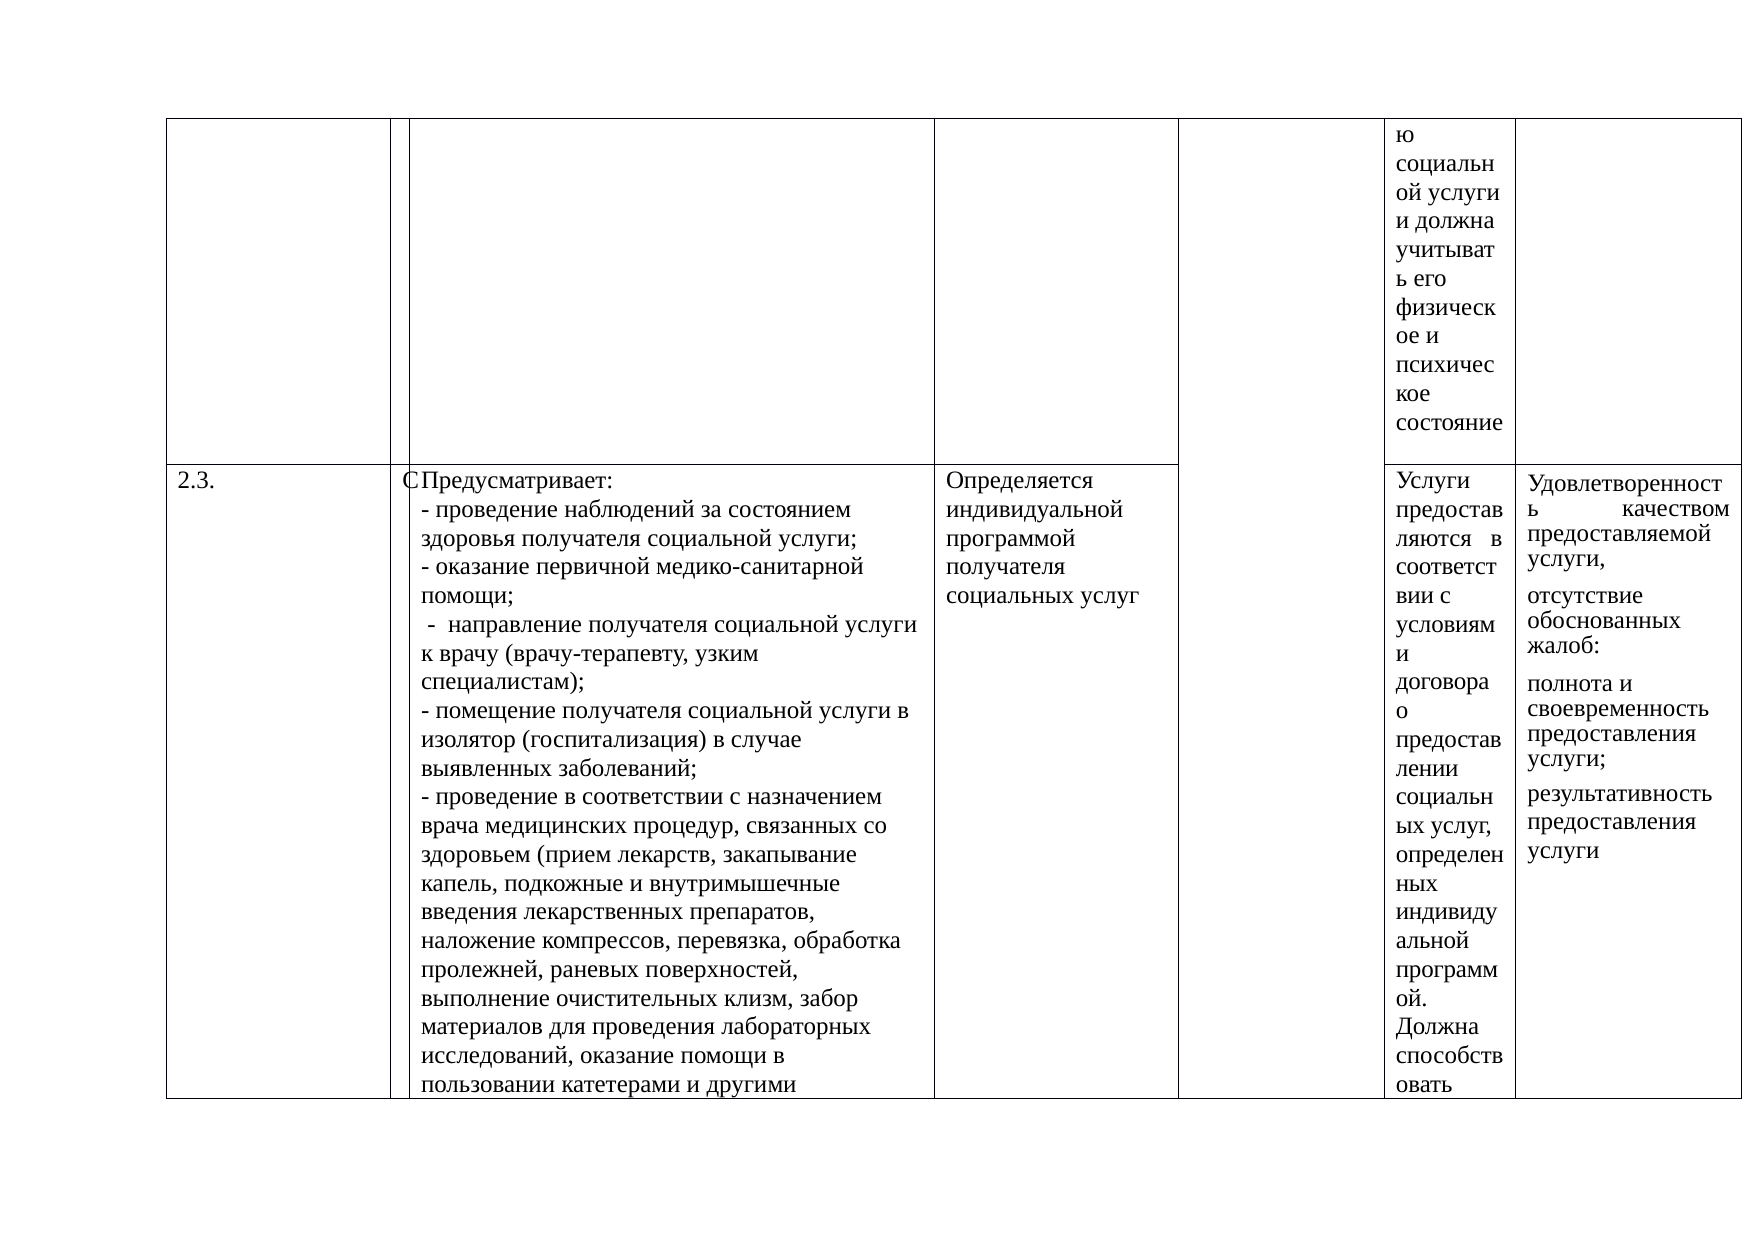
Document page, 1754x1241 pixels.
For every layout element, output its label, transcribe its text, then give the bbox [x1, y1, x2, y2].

table_cell [1179, 119, 1384, 1098]
table_cell Систематическое наблюдение за получателями социальных услуг в целях выявления отклонений в состоянии их здоровья [391, 465, 409, 1098]
table_cell Предусматривает: - проведение наблюдений за состоянием здоровья получателя социальной услуги; - оказание первичной медико-санитарной помощи; - направление получателя социальной услуги к врачу (врачу-терапевту, узким специалистам); - помещение получателя социальной услуги в изолятор (госпитализация) в случае выявленных заболеваний; - проведение в соответствии с назначением врача медицинских процедур, связанных со здоровьем (прием лекарств, закапывание капель, подкожные и внутримышечные введения лекарственных препаратов, наложение компрессов, перевязка, обработка пролежней, раневых поверхностей, выполнение очистительных клизм, забор материалов для проведения лабораторных исследований, оказание помощи в пользовании катетерами и другими медицинскими изделиями) - заполнение истории болезни карты получателя социальной услуги; - подготовку результатов наблюдений для ознакомления врачом (врачом-терапевтом, иными специалистами); - содействие в обеспечении по заключению врача лекарственными средствами и изделиями медицинского назначения. [410, 465, 934, 1098]
table_cell Проведение оздоровительных мероприятий [391, 119, 409, 464]
table_cell [1516, 119, 1741, 464]
table_cell [167, 119, 390, 464]
table_cell [935, 119, 1178, 464]
table_cell Предусматривает: - организацию и проведение прогулки, содействие в проведении оздоровительной гимнастики, занятий физкультурой и спортом, дневного сна, водных процедур, закаливания (принятие воздушных ванн); - изучение списка получателей социальных услуг, их медицинских показаний, состояния их здоровья; - организацию лечебно-оздоровительных мероприятий; - разработку тематики и плана занятий для получателя социальной услуги; - подготовку необходимого для организации работы оборудования, инвентаря; - комплектование групп для занятий в соответствии с интересами и пожеланиями получателя социальных услуг, медицинскими показаниями состояния их здоровья; - определение организационных моментов (общее количество занятий в году, месяце, неделе, частота занятий в неделю, их продолжительность); - проведение занятий в соответствии с графиком и планом работы; - заполнение индивидуальной программы (плана, карты) реабилитации получателя социальной услуги. [410, 119, 934, 464]
table_cell Удовлетворенность качеством предоставляемой услуги, отсутствие обоснованных жалоб: полнота и своевременность предоставления услуги; результативность предоставления услуги [1516, 465, 1741, 1098]
table_cell Определяется индивидуальной программой получателя социальных услуг [935, 465, 1178, 1098]
table_cell ю социальной услуги и должна учитывать его физическое и психическое состояние [1385, 119, 1515, 464]
table_cell Услуги предоставляются в соответствии с условиями договора о предоставлении социальных услуг, определенных индивидуальной программой. Должна способствовать [1385, 465, 1515, 1098]
table_cell 2.3. [167, 465, 390, 1098]
